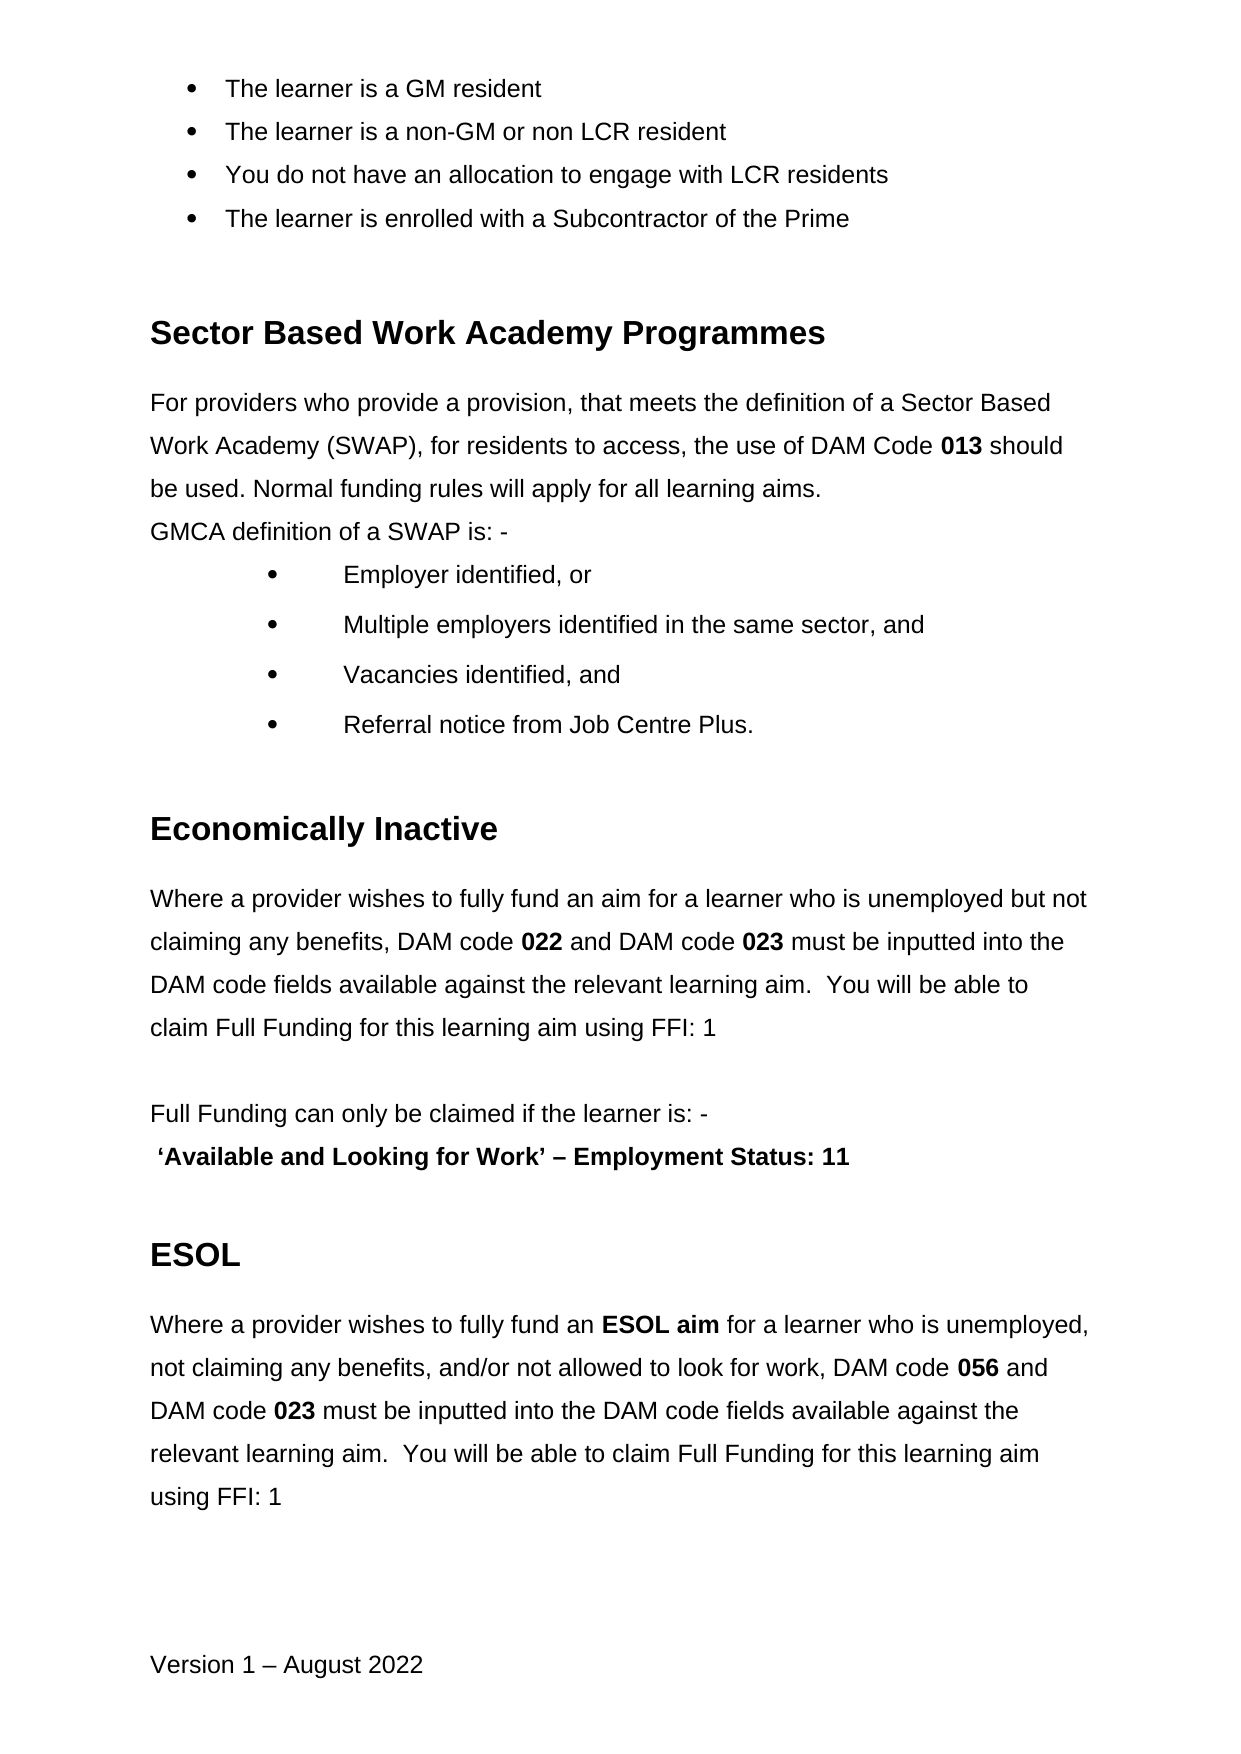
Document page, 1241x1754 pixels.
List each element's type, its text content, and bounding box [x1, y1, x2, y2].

text For providers who provide a provision, that meets the definition of a Sector Based Work Academy (SWAP), for residents to access, the use of DAM Code 013 should be used. Normal funding rules will apply for all learning aims. [150, 388, 1090, 503]
list Vacancies identified, and [268, 660, 1090, 689]
text Where a provider wishes to fully fund an aim for a learner who is unemployed but not claiming any benefits, DAM code 022 and DAM code 023 must be inputted into the DAM code fields available against the relevant learning aim. You will be able to claim Full Funding for this learning aim using FFI: 1 [150, 884, 1090, 1042]
subtitle Economically Inactive [150, 809, 1090, 848]
list Multiple employers identified in the same sector, and [268, 610, 1090, 639]
list The learner is enrolled with a Subcontractor of the Prime [187, 203, 1090, 232]
text Full Funding can only be claimed if the learner is: - [150, 1099, 1090, 1128]
subtitle Sector Based Work Academy Programmes [150, 313, 1090, 352]
text GMCA definition of a SWAP is: - [150, 517, 1090, 546]
subtitle ESOL [150, 1236, 1090, 1274]
list You do not have an allocation to engage with LCR residents [187, 160, 1090, 189]
text ‘Available and Looking for Work’ – Employment Status: 11 [150, 1142, 1090, 1171]
text Where a provider wishes to fully fund an ESOL aim for a learner who is unemployed, not claiming any benefits, and/or not allowed to look for work, DAM code 056 and DAM code 023 must be inputted into the DAM code fields available against the relevant learning aim. You will be able to claim Full Funding for this learning aim using FFI: 1 [150, 1310, 1090, 1511]
list Referral notice from Job Centre Plus. [268, 709, 1090, 738]
list The learner is a GM resident [187, 74, 1090, 103]
list The learner is a non-GM or non LCR resident [187, 117, 1090, 146]
list Employer identified, or [268, 560, 1090, 589]
